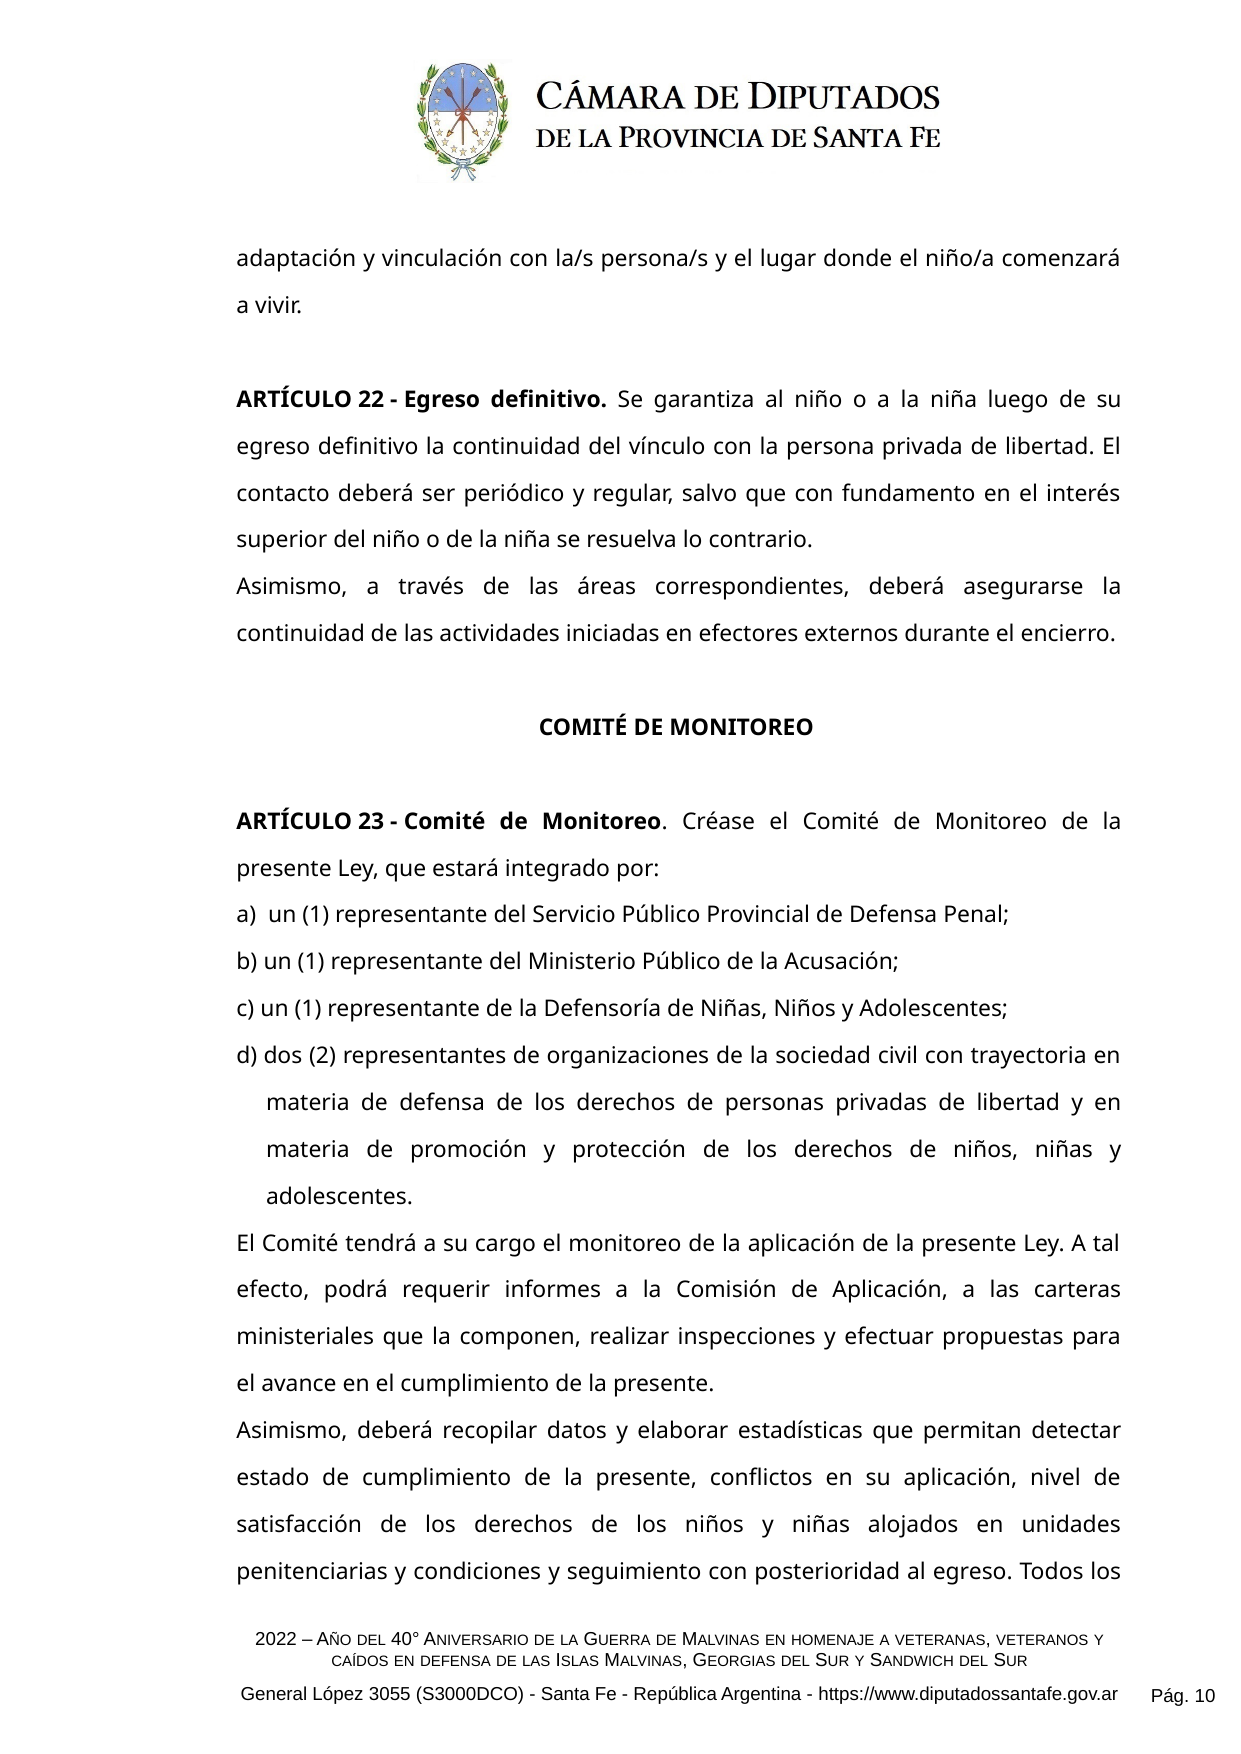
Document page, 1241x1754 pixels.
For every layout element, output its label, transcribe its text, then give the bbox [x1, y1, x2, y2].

picture [413, 59, 945, 183]
list Comité de Monitoreo. Créase el Comité de Monitoreo de la presente Ley, que estará integrado por: [236, 805, 1122, 883]
text Asimismo, deberá recopilar datos y elaborar estadísticas que permitan detectar estado de cumplimiento de la presente, conflictos en su aplicación, nivel de satisfacción de los derechos de los niños y niñas alojados en unidades penitenciarias y condiciones y seguimiento con posterioridad al egreso. Todos los [236, 1414, 1122, 1586]
list adaptación y vinculación con la/s persona/s y el lugar donde el niño/a comenzará a vivir. [236, 242, 1122, 320]
text COMITÉ DE MONITOREO [236, 711, 1122, 742]
text El Comité tendrá a su cargo el monitoreo de la aplicación de la presente Ley. A tal efecto, podrá requerir informes a la Comisión de Aplicación, a las carteras ministeriales que la componen, realizar inspecciones y efectuar propuestas para el avance en el cumplimiento de la presente. [236, 1227, 1122, 1398]
list un (1) representante del Servicio Público Provincial de Defensa Penal; [236, 898, 1122, 930]
list dos (2) representantes de organizaciones de la sociedad civil con trayectoria en materia de defensa de los derechos de personas privadas de libertad y en materia de promoción y protección de los derechos de niños, niñas y adolescentes. [236, 1039, 1122, 1211]
list un (1) representante del Ministerio Público de la Acusación; [236, 945, 1122, 977]
list un (1) representante de la Defensoría de Niñas, Niños y Adolescentes; [236, 992, 1122, 1023]
list Egreso definitivo. Se garantiza al niño o a la niña luego de su egreso definitivo la continuidad del vínculo con la persona privada de libertad. El contacto deberá ser periódico y regular, salvo que con fundamento en el interés superior del niño o de la niña se resuelva lo contrario. [236, 383, 1122, 555]
list Asimismo, a través de las áreas correspondientes, deberá asegurarse la continuidad de las actividades iniciadas en efectores externos durante el encierro. [236, 570, 1122, 648]
